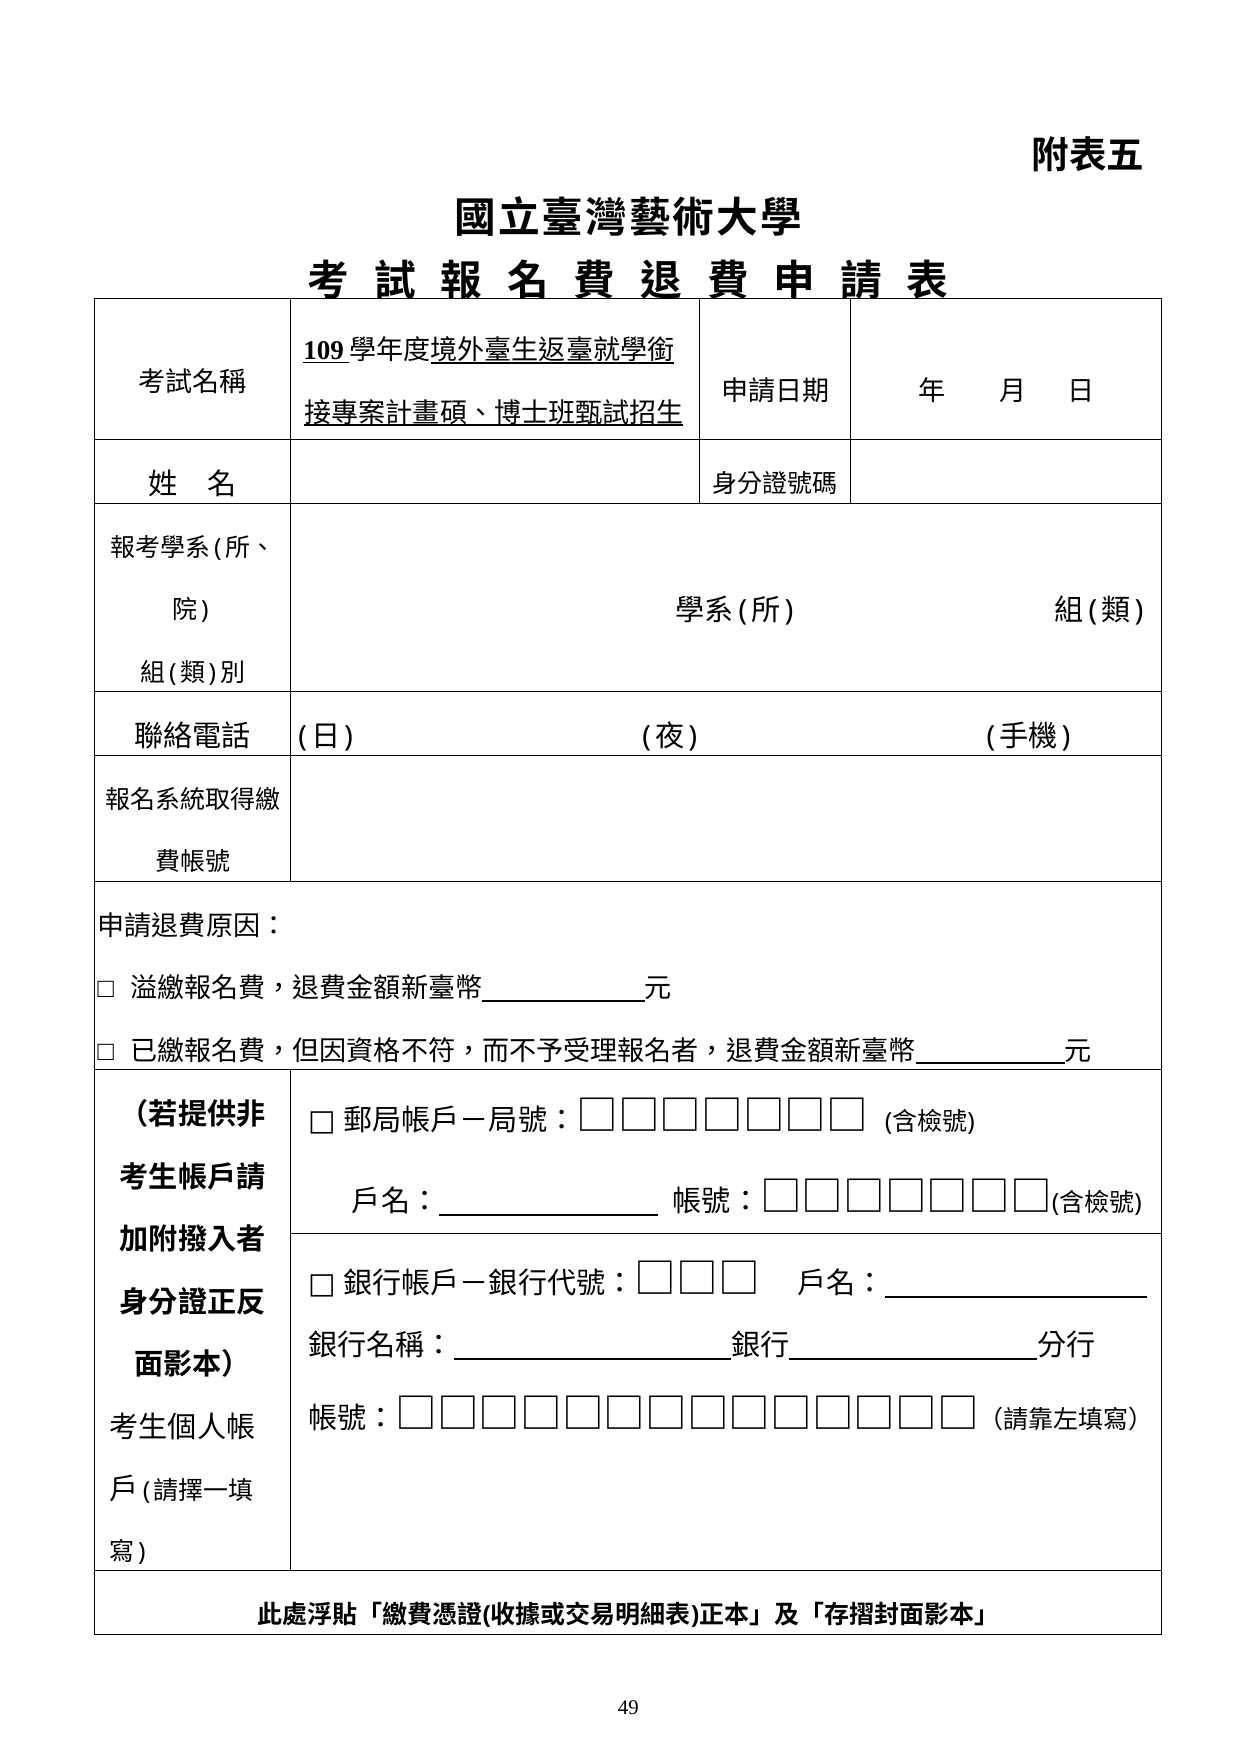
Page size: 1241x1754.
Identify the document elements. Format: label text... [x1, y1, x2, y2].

table_cell 姓 名 [95, 440, 290, 502]
table_cell □ 郵局帳戶－局號：□□□□□□□ (含檢號) 戶名： 帳號：□□□□□□□(含檢號) [291, 1070, 1161, 1233]
table_cell [291, 756, 1161, 881]
table_header 年 月 日 [851, 299, 1161, 439]
table_cell (日) (夜) (手機) [291, 692, 1161, 754]
text 考 試 報 名 費 退 費 申 請 表 [112, 235, 1144, 298]
table_cell 身分證號碼 [700, 440, 850, 502]
table_cell 此處浮貼「繳費憑證(收據或交易明細表)正本」及「存摺封面影本」 [95, 1571, 1161, 1634]
table_cell [851, 440, 1161, 502]
text 附表五 [112, 110, 1144, 173]
table_header 申請日期 [700, 299, 850, 439]
table_cell （若提供非考生帳戶請加附撥入者身分證正反面影本） 考生個人帳戶(請擇一填寫) [95, 1070, 290, 1570]
table_header 考試名稱 [95, 299, 290, 439]
table_header 109學年度境外臺生返臺就學銜接專案計畫碩、博士班甄試招生 [291, 299, 699, 439]
text 國立臺灣藝術大學 [112, 173, 1144, 235]
table_cell 申請退費原因： □ 溢繳報名費，退費金額新臺幣 元 □ 已繳報名費，但因資格不符，而不予受理報名者，退費金額新臺幣 元 [95, 882, 1161, 1069]
table_cell 報名系統取得繳費帳號 [95, 756, 290, 881]
table_cell 聯絡電話 [95, 692, 290, 754]
table_cell □ 銀行帳戶－銀行代號：□□□ 戶名： 銀行名稱： 銀行 分行 帳號：□□□□□□□□□□□□□□（請靠左填寫） [291, 1234, 1161, 1570]
table_cell 報考學系(所、院) 組(類)別 [95, 504, 290, 691]
table_cell 學系(所) 組(類) [291, 504, 1161, 691]
table_cell [291, 440, 699, 502]
